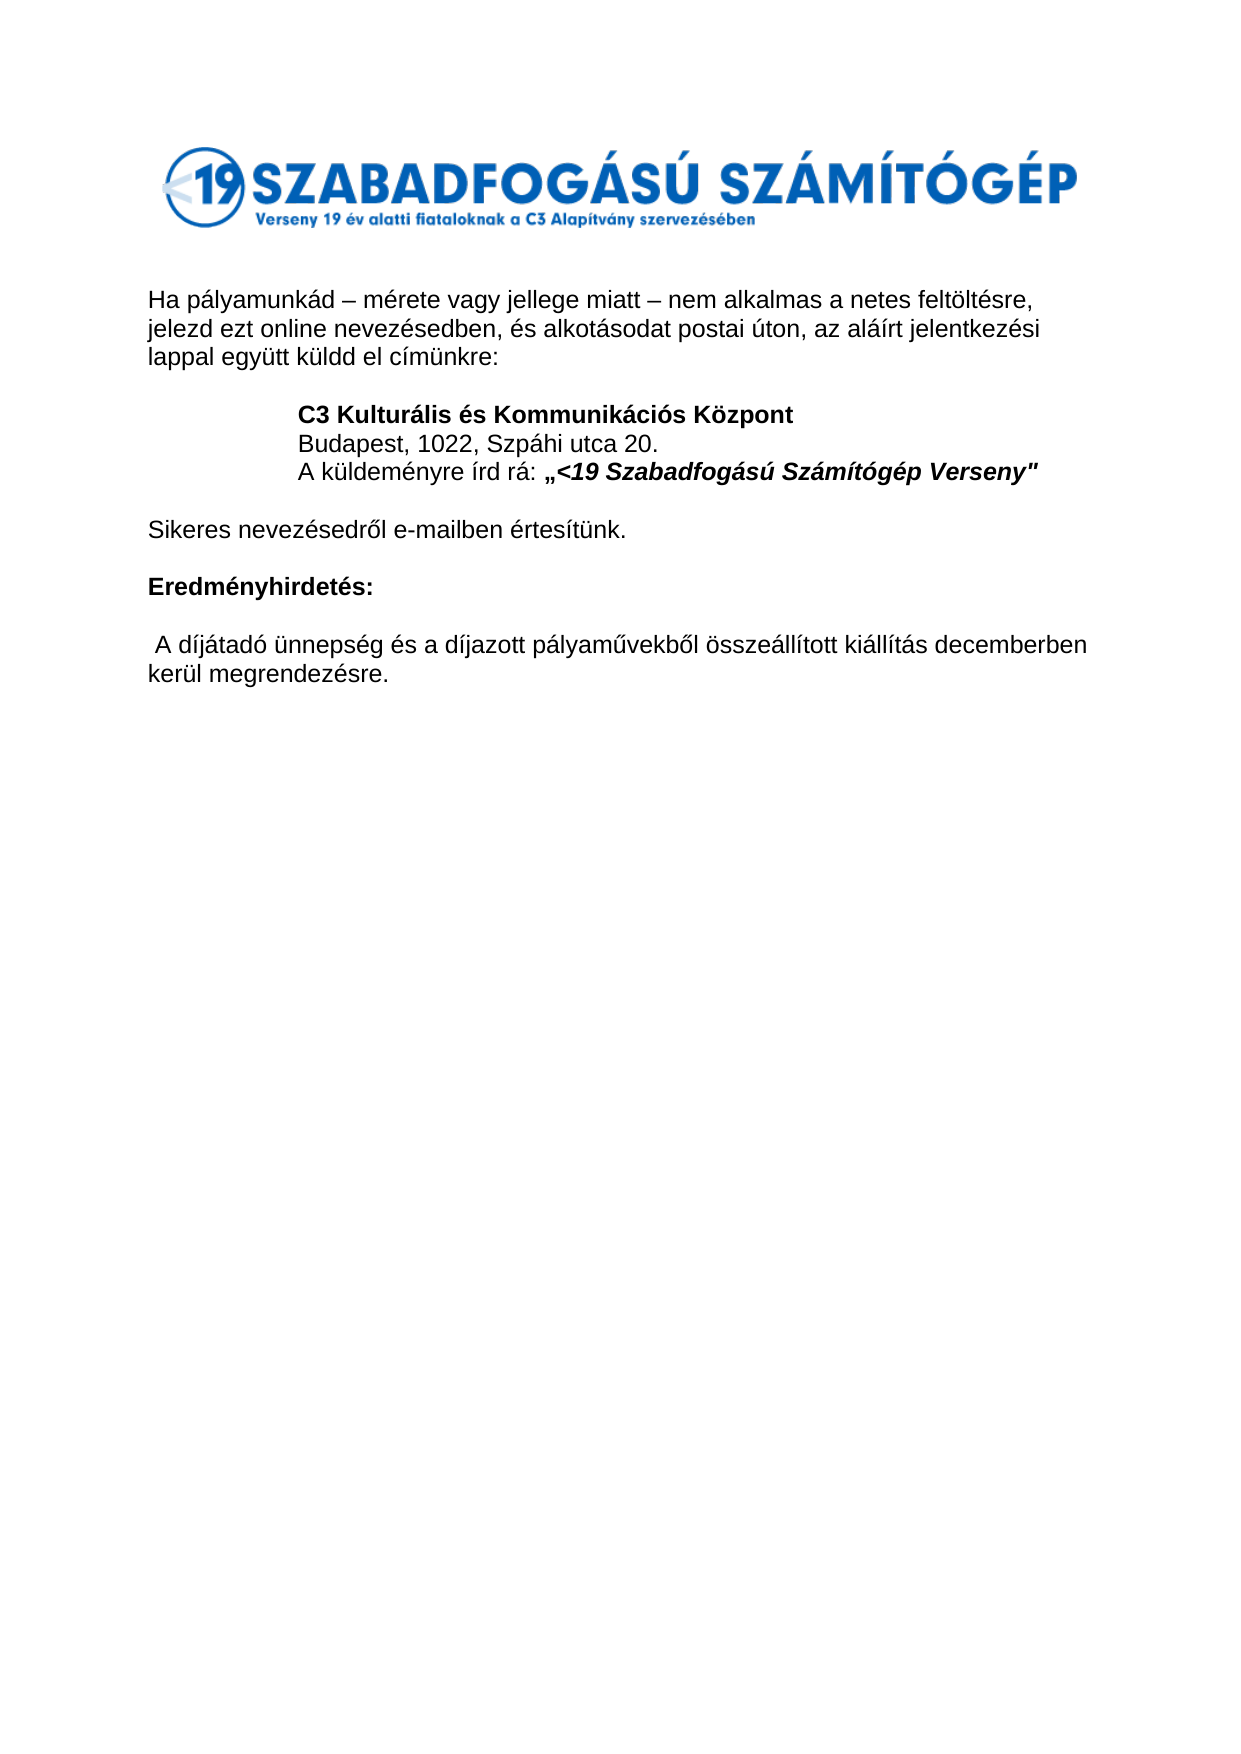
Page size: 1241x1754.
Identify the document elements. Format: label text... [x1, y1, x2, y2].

text Eredményhirdetés: [148, 572, 1092, 601]
text C3 Kulturális és Kommunikációs Központ Budapest, 1022, Szpáhi utca 20. A küldeményre írd rá: „<19 Szabadfogású Számítógép Verseny" [298, 400, 1092, 486]
text A díjátadó ünnepség és a díjazott pályaművekből összeállított kiállítás decemberben kerül megrendezésre. [148, 630, 1092, 687]
text Ha pályamunkád – mérete vagy jellege miatt – nem alkalmas a netes feltöltésre, jelezd ezt online nevezésedben, és alkotásodat postai úton, az aláírt jelentkezési lappal együtt küldd el címünkre: [148, 285, 1092, 371]
picture [162, 147, 1078, 228]
text Sikeres nevezésedről e-mailben értesítünk. [148, 515, 1092, 544]
